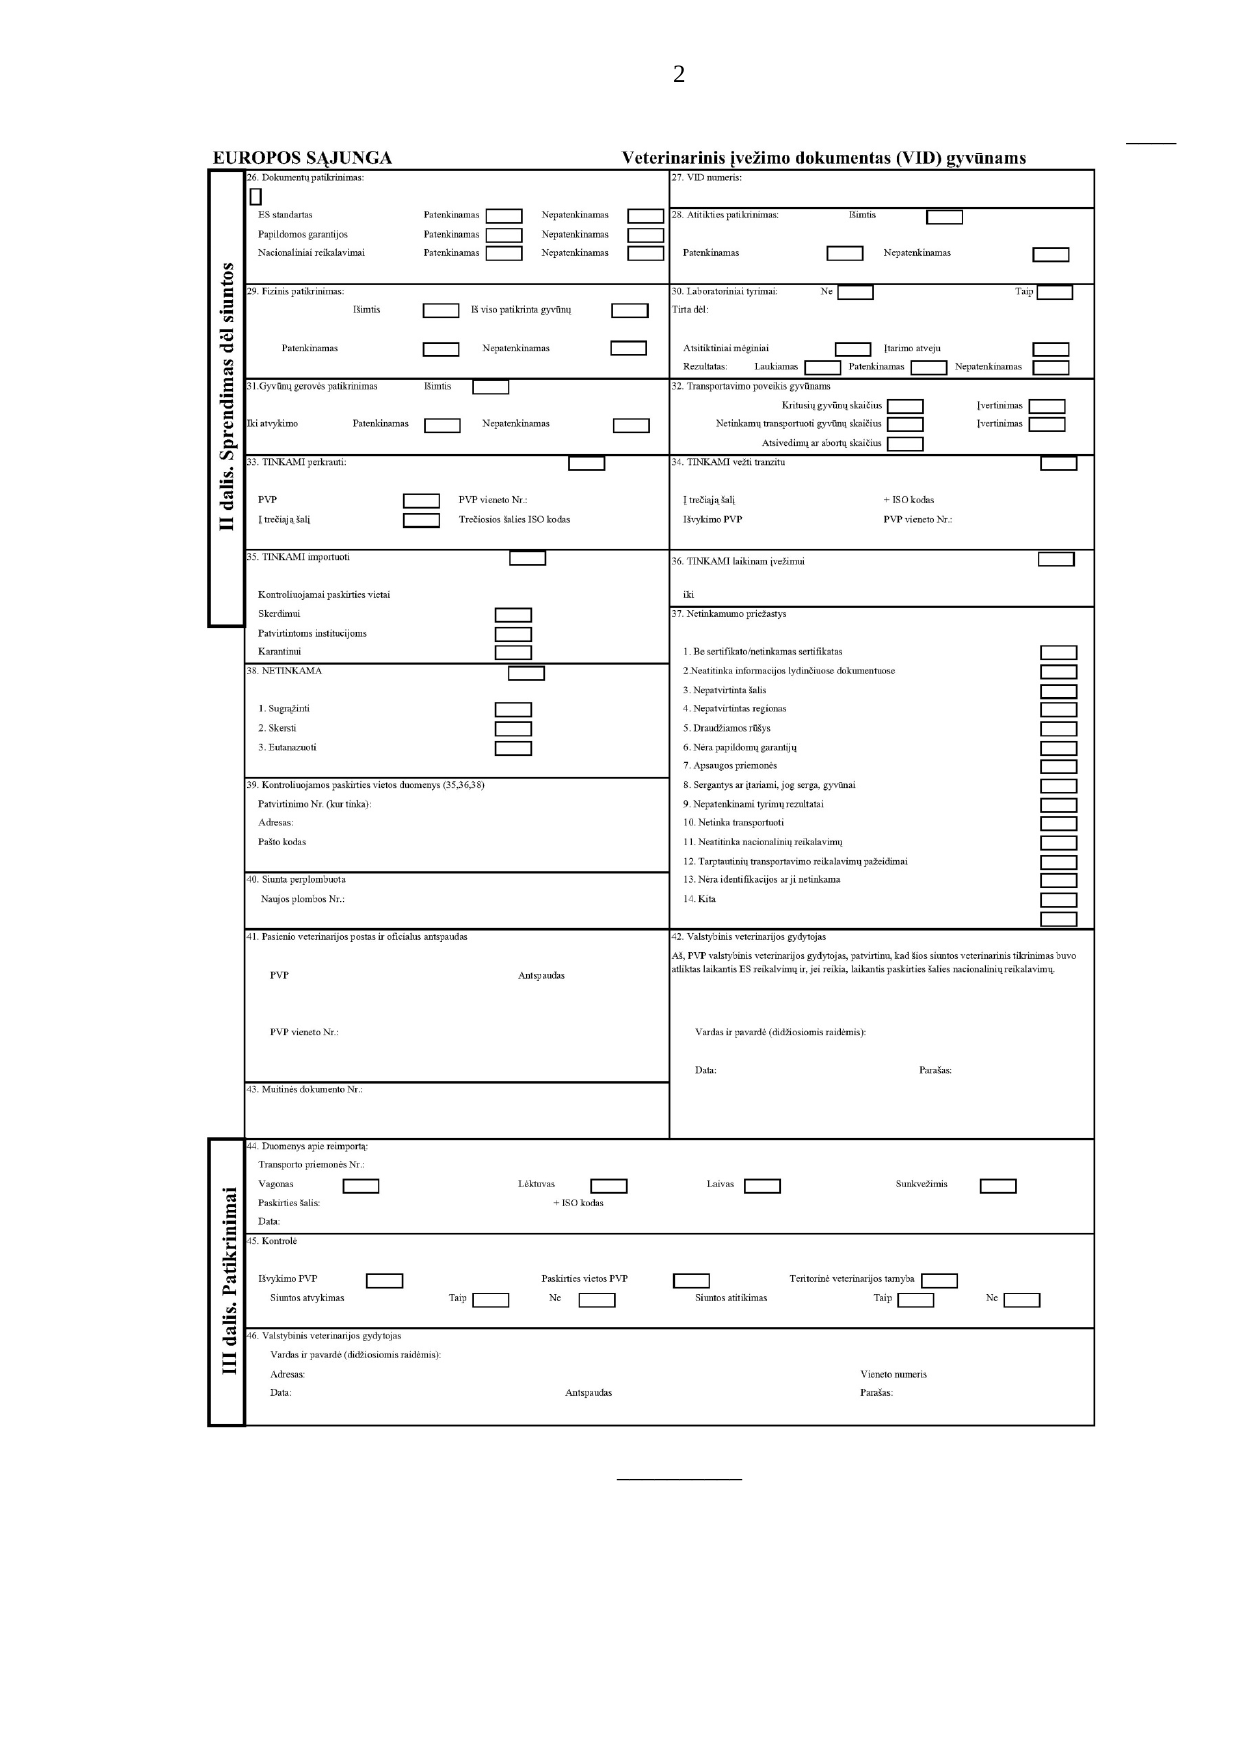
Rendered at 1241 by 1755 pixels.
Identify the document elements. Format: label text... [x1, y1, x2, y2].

text ______________ [177, 118, 1181, 1483]
